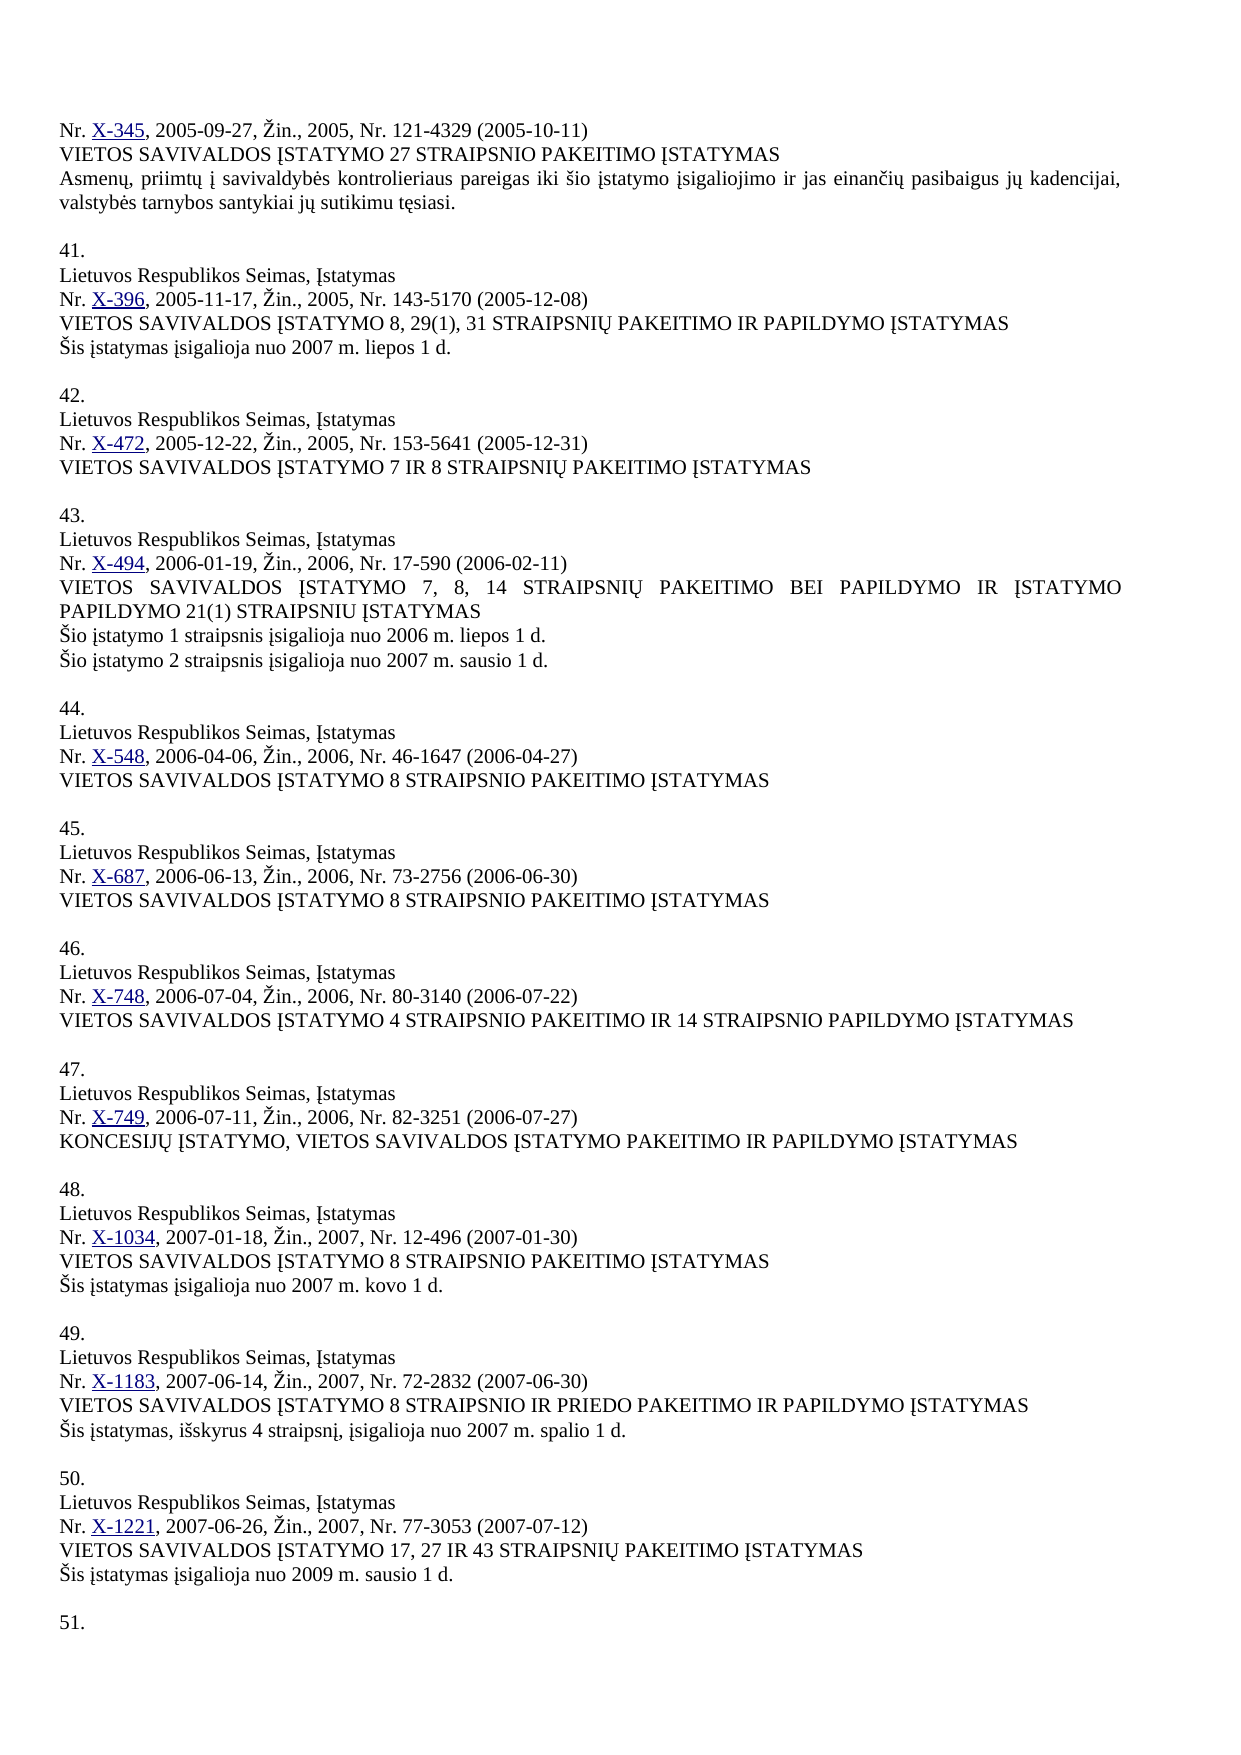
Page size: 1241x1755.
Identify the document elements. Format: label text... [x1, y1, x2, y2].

text Asmenų, priimtų į savivaldybės kontrolieriaus pareigas iki šio įstatymo įsigaliojimo ir jas einančių pasibaigus jų kadencijai, valstybės tarnybos santykiai jų sutikimu tęsiasi. [59, 166, 1122, 214]
text Nr. X-687, 2006-06-13, Žin., 2006, Nr. 73-2756 (2006-06-30) [59, 864, 1122, 888]
text VIETOS SAVIVALDOS ĮSTATYMO 8, 29(1), 31 STRAIPSNIŲ PAKEITIMO IR PAPILDYMO ĮSTATYMAS [59, 311, 1122, 335]
text Lietuvos Respublikos Seimas, Įstatymas [59, 960, 1122, 984]
text Nr. X-396, 2005-11-17, Žin., 2005, Nr. 143-5170 (2005-12-08) [59, 287, 1122, 311]
text VIETOS SAVIVALDOS ĮSTATYMO 7, 8, 14 STRAIPSNIŲ PAKEITIMO BEI PAPILDYMO IR ĮSTATYMO PAPILDYMO 21(1) STRAIPSNIU ĮSTATYMAS [59, 575, 1122, 623]
text 47. [59, 1057, 1122, 1081]
text VIETOS SAVIVALDOS ĮSTATYMO 27 STRAIPSNIO PAKEITIMO ĮSTATYMAS [59, 142, 1122, 166]
text Nr. X-1221, 2007-06-26, Žin., 2007, Nr. 77-3053 (2007-07-12) [59, 1514, 1122, 1538]
text KONCESIJŲ ĮSTATYMO, VIETOS SAVIVALDOS ĮSTATYMO PAKEITIMO IR PAPILDYMO ĮSTATYMAS [59, 1129, 1122, 1153]
text 46. [59, 936, 1122, 960]
text Nr. X-749, 2006-07-11, Žin., 2006, Nr. 82-3251 (2006-07-27) [59, 1105, 1122, 1129]
text 44. [59, 696, 1122, 720]
text Nr. X-748, 2006-07-04, Žin., 2006, Nr. 80-3140 (2006-07-22) [59, 984, 1122, 1008]
text 49. [59, 1321, 1122, 1345]
text 50. [59, 1466, 1122, 1490]
text Šis įstatymas, išskyrus 4 straipsnį, įsigalioja nuo 2007 m. spalio 1 d. [59, 1417, 1122, 1442]
text Lietuvos Respublikos Seimas, Įstatymas [59, 527, 1122, 551]
text VIETOS SAVIVALDOS ĮSTATYMO 8 STRAIPSNIO PAKEITIMO ĮSTATYMAS [59, 888, 1122, 912]
text Lietuvos Respublikos Seimas, Įstatymas [59, 407, 1122, 431]
text Šis įstatymas įsigalioja nuo 2007 m. kovo 1 d. [59, 1273, 1122, 1297]
text Lietuvos Respublikos Seimas, Įstatymas [59, 720, 1122, 744]
text Nr. X-472, 2005-12-22, Žin., 2005, Nr. 153-5641 (2005-12-31) [59, 431, 1122, 455]
text Lietuvos Respublikos Seimas, Įstatymas [59, 1081, 1122, 1105]
text Lietuvos Respublikos Seimas, Įstatymas [59, 262, 1122, 287]
text Šis įstatymas įsigalioja nuo 2009 m. sausio 1 d. [59, 1562, 1122, 1586]
text Lietuvos Respublikos Seimas, Įstatymas [59, 1201, 1122, 1225]
text 45. [59, 816, 1122, 840]
text Lietuvos Respublikos Seimas, Įstatymas [59, 1490, 1122, 1514]
text VIETOS SAVIVALDOS ĮSTATYMO 8 STRAIPSNIO IR PRIEDO PAKEITIMO IR PAPILDYMO ĮSTATYMAS [59, 1393, 1122, 1417]
text 41. [59, 238, 1122, 262]
text VIETOS SAVIVALDOS ĮSTATYMO 7 IR 8 STRAIPSNIŲ PAKEITIMO ĮSTATYMAS [59, 455, 1122, 479]
text 42. [59, 383, 1122, 407]
text Nr. X-1034, 2007-01-18, Žin., 2007, Nr. 12-496 (2007-01-30) [59, 1225, 1122, 1249]
text Nr. X-548, 2006-04-06, Žin., 2006, Nr. 46-1647 (2006-04-27) [59, 744, 1122, 768]
text 48. [59, 1177, 1122, 1201]
text Lietuvos Respublikos Seimas, Įstatymas [59, 840, 1122, 864]
text VIETOS SAVIVALDOS ĮSTATYMO 8 STRAIPSNIO PAKEITIMO ĮSTATYMAS [59, 1249, 1122, 1273]
text Lietuvos Respublikos Seimas, Įstatymas [59, 1345, 1122, 1369]
text 51. [59, 1610, 1122, 1634]
text VIETOS SAVIVALDOS ĮSTATYMO 8 STRAIPSNIO PAKEITIMO ĮSTATYMAS [59, 768, 1122, 792]
text Šio įstatymo 1 straipsnis įsigalioja nuo 2006 m. liepos 1 d. [59, 623, 1122, 647]
text VIETOS SAVIVALDOS ĮSTATYMO 4 STRAIPSNIO PAKEITIMO IR 14 STRAIPSNIO PAPILDYMO ĮSTATYMAS [59, 1008, 1122, 1032]
text Nr. X-345, 2005-09-27, Žin., 2005, Nr. 121-4329 (2005-10-11) [59, 118, 1122, 142]
text Nr. X-494, 2006-01-19, Žin., 2006, Nr. 17-590 (2006-02-11) [59, 551, 1122, 575]
text Šis įstatymas įsigalioja nuo 2007 m. liepos 1 d. [59, 335, 1122, 359]
text VIETOS SAVIVALDOS ĮSTATYMO 17, 27 IR 43 STRAIPSNIŲ PAKEITIMO ĮSTATYMAS [59, 1538, 1122, 1562]
text 43. [59, 503, 1122, 527]
text Nr. X-1183, 2007-06-14, Žin., 2007, Nr. 72-2832 (2007-06-30) [59, 1369, 1122, 1393]
text Šio įstatymo 2 straipsnis įsigalioja nuo 2007 m. sausio 1 d. [59, 647, 1122, 672]
